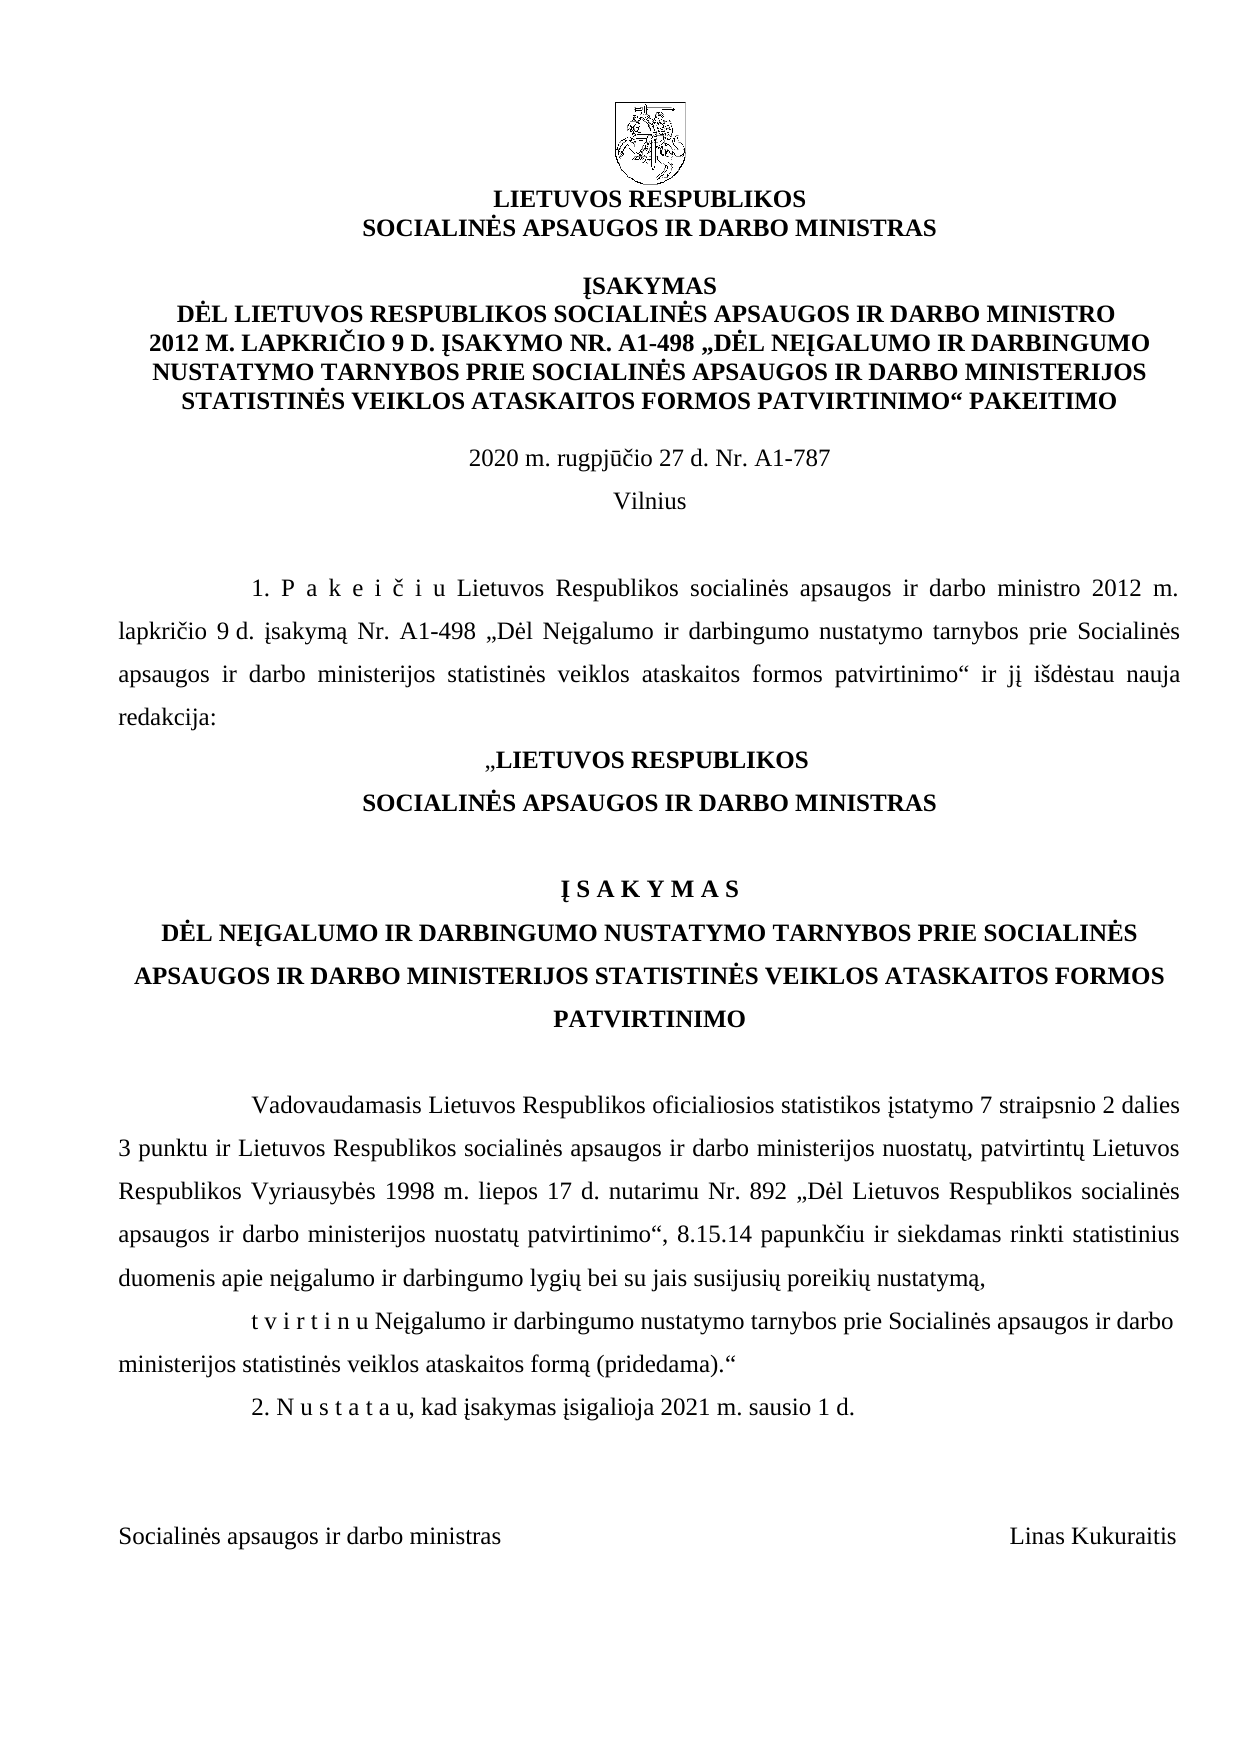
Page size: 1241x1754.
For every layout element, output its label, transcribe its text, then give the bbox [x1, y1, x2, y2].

text t v i r t i n u Neįgalumo ir darbingumo nustatymo tarnybos prie Socialinės apsaugos ir darbo ministerijos statistinės veiklos ataskaitos formą (pridedama).“ [118, 1306, 1181, 1378]
text 2020 m. rugpjūčio 27 d. Nr. A1-787 [118, 443, 1181, 472]
text 2. N u s t a t a u, kad įsakymas įsigalioja 2021 m. sausio 1 d. [118, 1392, 1181, 1421]
text 2012 M. LAPKRIČIO 9 D. ĮSAKYMO NR. A1-498 „DĖL NEĮGALUMO IR DARBINGUMO NUSTATYMO TARNYBOS PRIE SOCIALINĖS APSAUGOS IR DARBO MINISTERIJOS STATISTINĖS VEIKLOS ATASKAITOS FORMOS PATVIRTINIMO“ pakeitimo [118, 328, 1181, 414]
text Socialinės apsaugos ir darbo ministras Linas Kukuraitis [118, 1521, 1181, 1550]
text LIETUVOS RESPUBLIKOS [118, 184, 1181, 213]
text 1. P a k e i č i u Lietuvos Respublikos socialinės apsaugos ir darbo ministro 2012 m. lapkričio 9 d. įsakymą Nr. A1-498 „Dėl Neįgalumo ir darbingumo nustatymo tarnybos prie Socialinės apsaugos ir darbo ministerijos statistinės veiklos ataskaitos formos patvirtinimo“ ir jį išdėstau nauja redakcija: [118, 573, 1181, 731]
text SOCIALINĖS APSAUGOS IR DARBO MINISTRAS [118, 213, 1181, 242]
text DĖL NEĮGALUMO IR DARBINGUMO NUSTATYMO TARNYBOS PRIE SOCIALINĖS APSAUGOS IR DARBO MINISTERIJOS STATISTINĖS VEIKLOS ATASKAITOS FORMOS PATVIRTINIMO [118, 918, 1181, 1033]
text ĮSAKYMAS [118, 271, 1181, 299]
text Į S A K Y M A S [118, 874, 1181, 903]
text Vilnius [118, 486, 1181, 515]
text „LIETUVOS RESPUBLIKOS SOCIALINĖS APSAUGOS IR DARBO MINISTRAS [118, 745, 1181, 817]
text Vadovaudamasis Lietuvos Respublikos oficialiosios statistikos įstatymo 7 straipsnio 2 dalies 3 punktu ir Lietuvos Respublikos socialinės apsaugos ir darbo ministerijos nuostatų, patvirtintų Lietuvos Respublikos Vyriausybės 1998 m. liepos 17 d. nutarimu Nr. 892 „Dėl Lietuvos Respublikos socialinės apsaugos ir darbo ministerijos nuostatų patvirtinimo“, 8.15.14 papunkčiu ir siekdamas rinkti statistinius duomenis apie neįgalumo ir darbingumo lygių bei su jais susijusių poreikių nustatymą, [118, 1090, 1181, 1291]
text DĖL LIETUVOS RESPUBLIKOS SOCIALINĖS APSAUGOS IR DARBO MINISTRO [118, 299, 1181, 328]
